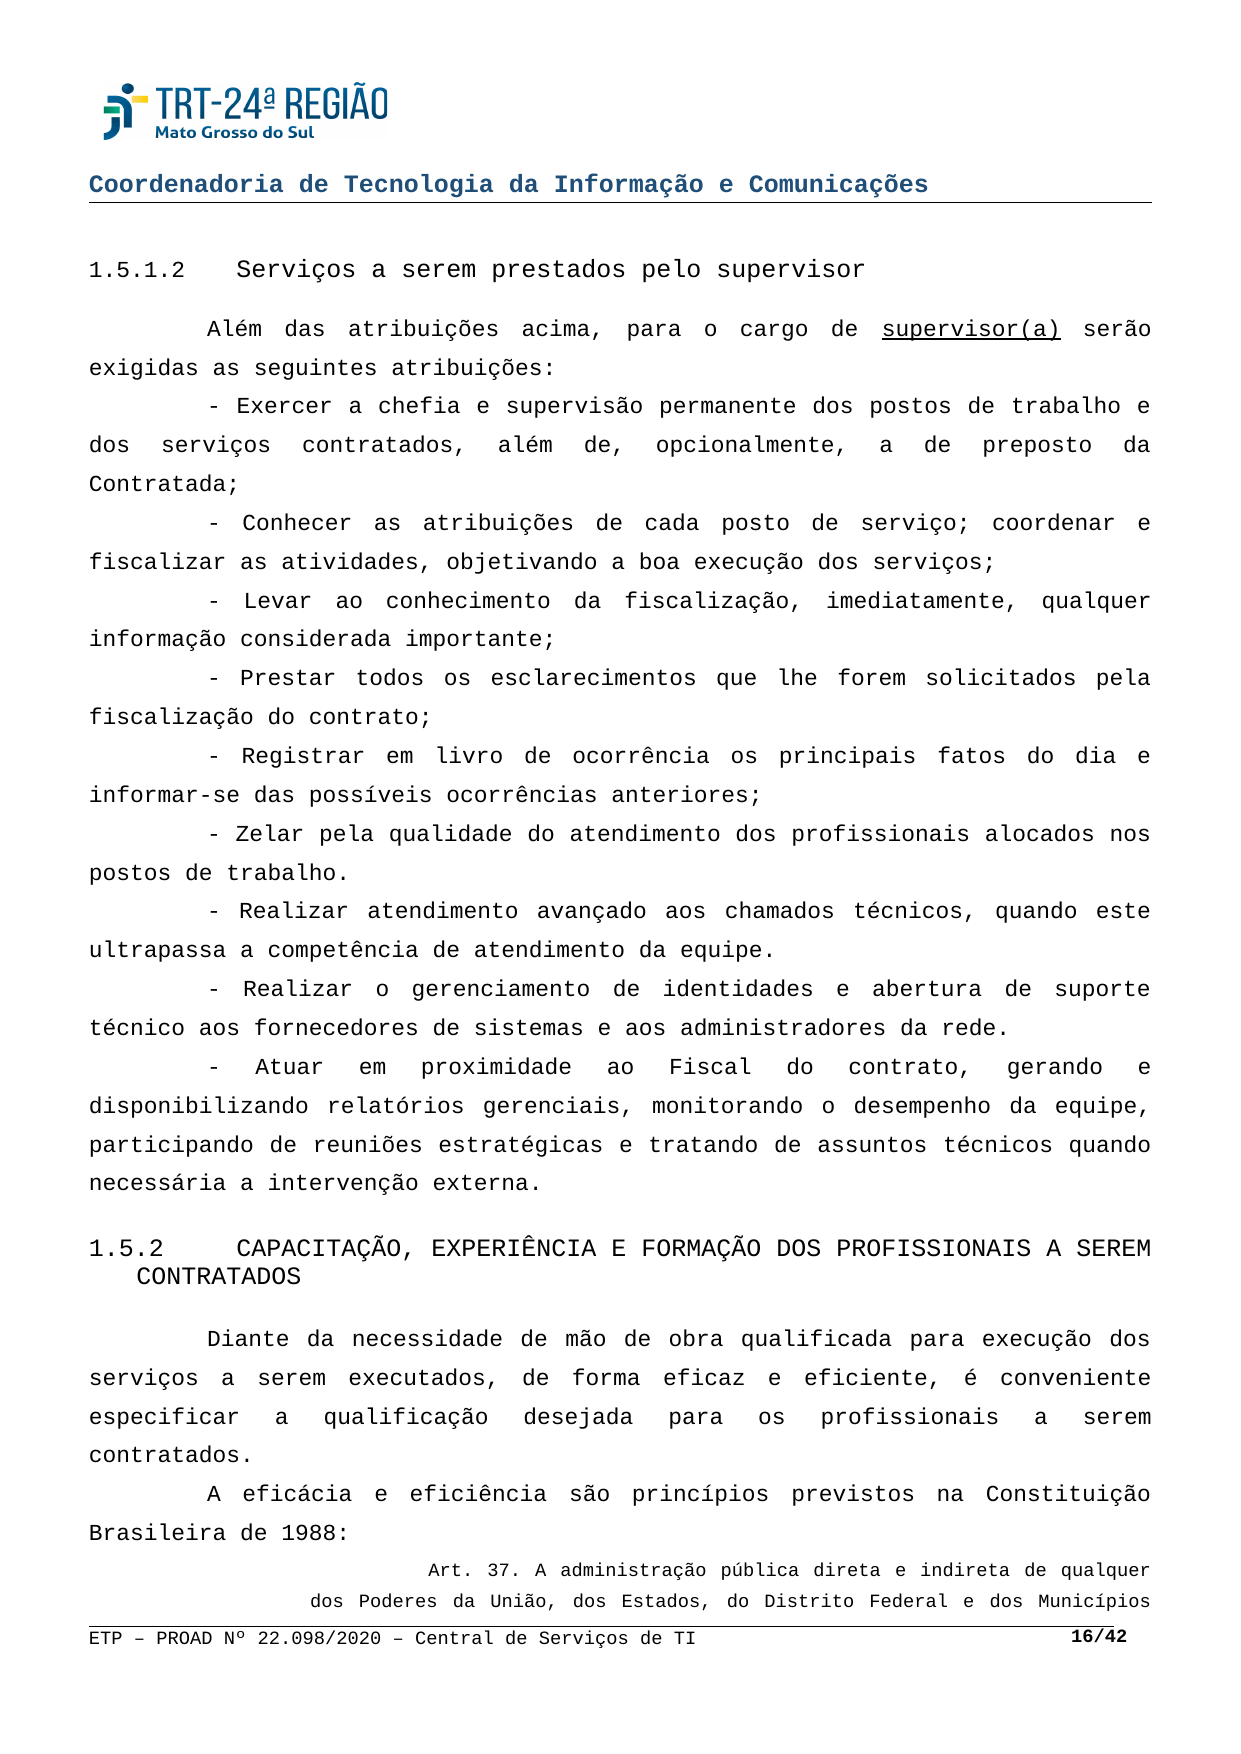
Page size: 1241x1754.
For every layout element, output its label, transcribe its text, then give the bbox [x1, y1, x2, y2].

text - Conhecer as atribuições de cada posto de serviço; coordenar e fiscalizar as atividades, objetivando a boa execução dos serviços; [89, 511, 1152, 576]
text A eficácia e eficiência são princípios previstos na Constituição Brasileira de 1988: [89, 1483, 1152, 1547]
text - Realizar o gerenciamento de identidades e abertura de suporte técnico aos fornecedores de sistemas e aos administradores da rede. [89, 977, 1152, 1042]
text - Exercer a chefia e supervisão permanente dos postos de trabalho e dos serviços contratados, além de, opcionalmente, a de preposto da Contratada; [89, 395, 1152, 498]
text Diante da necessidade de mão de obra qualificada para execução dos serviços a serem executados, de forma eficaz e eficiente, é conveniente especificar a qualificação desejada para os profissionais a serem contratados. [89, 1327, 1152, 1470]
text - Realizar atendimento avançado aos chamados técnicos, quando este ultrapassa a competência de atendimento da equipe. [89, 900, 1152, 964]
text - Atuar em proximidade ao Fiscal do contrato, gerando e disponibilizando relatórios gerenciais, monitorando o desempenho da equipe, participando de reuniões estratégicas e tratando de assuntos técnicos quando necessária a intervenção externa. [89, 1055, 1152, 1198]
text - Zelar pela qualidade do atendimento dos profissionais alocados nos postos de trabalho. [89, 822, 1152, 887]
picture [103, 82, 388, 140]
text - Registrar em livro de ocorrência os principais fatos do dia e informar-se das possíveis ocorrências anteriores; [89, 744, 1152, 809]
text Art. 37. A administração pública direta e indireta de qualquer dos Poderes da União, dos Estados, do Distrito Federal e dos Municípios [310, 1560, 1152, 1613]
text - Levar ao conhecimento da fiscalização, imediatamente, qualquer informação considerada importante; [89, 589, 1152, 654]
text Além das atribuições acima, para o cargo de supervisor(a) serão exigidas as seguintes atribuições: [89, 317, 1152, 382]
subtitle Capacitação, experiência e formação dos profissionais a serem contratados [89, 1236, 1152, 1292]
subtitle Serviços a serem prestados pelo supervisor [89, 256, 1152, 285]
text - Prestar todos os esclarecimentos que lhe forem solicitados pela fiscalização do contrato; [89, 667, 1152, 731]
